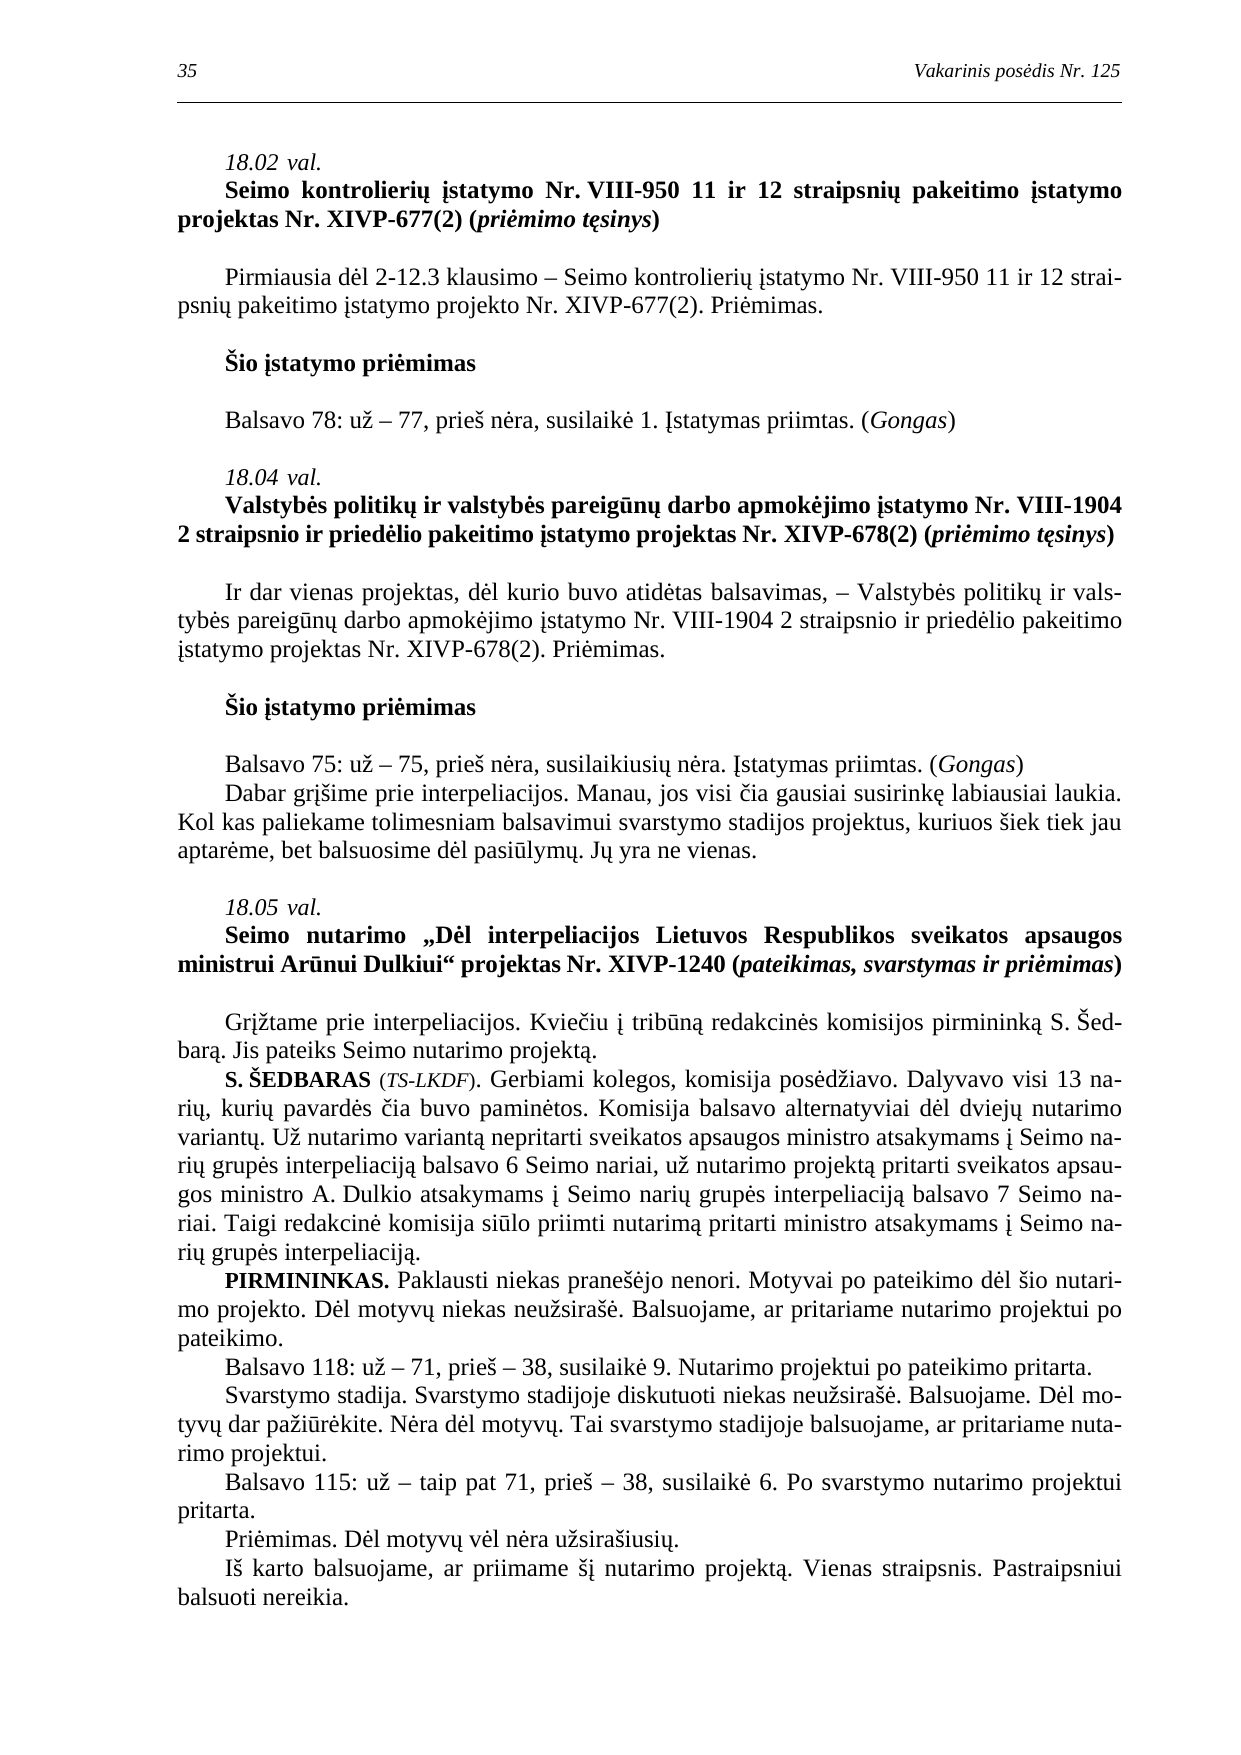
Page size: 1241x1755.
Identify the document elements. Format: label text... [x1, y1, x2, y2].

text Šio įsta­ty­mo pri­ėmi­mas [177, 692, 1122, 720]
text Vals­ty­bės po­li­ti­kų ir vals­ty­bės pa­rei­gū­nų dar­bo ap­mo­kė­ji­mo įsta­ty­mo Nr. VIII-1904 2 straips­nio ir prie­dė­lio pa­kei­ti­mo įsta­ty­mo pro­jek­tas Nr. XIVP-678(2) (pri­ėmi­mo tę­si­nys) [177, 490, 1122, 548]
text Grįž­ta­me prie in­ter­pe­lia­ci­jos. Kvie­čiu į tri­bū­ną re­dak­ci­nės ko­mi­si­jos pir­mi­nin­ką S. Šed­ba­rą. Jis pa­teiks Sei­mo nu­ta­ri­mo pro­jek­tą. [177, 1007, 1122, 1064]
text Sei­mo nu­ta­ri­mo „Dėl in­ter­pe­lia­ci­jos Lie­tu­vos Res­pub­li­kos svei­ka­tos ap­sau­gos minist­rui Arū­nui Dul­kiui“ pro­jek­tas Nr. XIVP-1240 (pa­tei­ki­mas, svars­ty­mas ir pri­ėmi­mas) [177, 921, 1122, 978]
text Pri­ėmi­mas. Dėl mo­ty­vų vėl nė­ra už­si­ra­šiu­sių. [177, 1524, 1122, 1553]
text Bal­sa­vo 115: už – taip pat 71, prieš – 38, su­si­lai­kė 6. Po svars­ty­mo nu­ta­ri­mo pro­jek­tui pri­tar­ta. [177, 1467, 1122, 1524]
text PIRMININKAS. Pa­klaus­ti nie­kas pra­ne­šė­jo ne­no­ri. Mo­ty­vai po pa­tei­ki­mo dėl šio nu­ta­ri­mo pro­jek­to. Dėl mo­ty­vų nie­kas ne­už­si­ra­šė. Bal­suo­ja­me, ar pri­ta­ria­me nu­ta­ri­mo pro­jek­tui po pa­tei­ki­mo. [177, 1266, 1122, 1352]
text 18.05 val. [224, 893, 1122, 921]
text Ir dar vie­nas pro­jek­tas, dėl ku­rio bu­vo ati­dė­tas bal­sa­vi­mas, – Vals­ty­bės po­li­ti­kų ir vals­tybės pa­rei­gū­nų dar­bo ap­mo­kė­ji­mo įsta­ty­mo Nr. VIII-1904 2 straips­nio ir prie­dė­lio pa­kei­ti­mo įsta­ty­mo pro­jek­tas Nr. XIVP-678(2). Pri­ėmi­mas. [177, 577, 1122, 663]
text Da­bar grį­ši­me prie in­ter­pe­lia­ci­jos. Ma­nau, jos vi­si čia gau­siai su­si­rin­kę la­biau­siai lau­kia. Kol kas pa­lie­ka­me to­li­mes­niam bal­sa­vi­mui svars­ty­mo sta­di­jos pro­jek­tus, ku­riuos šiek tiek jau ap­ta­rė­me, bet bal­suo­si­me dėl pa­siū­ly­mų. Jų yra ne vie­nas. [177, 778, 1122, 864]
text Šio įsta­ty­mo pri­ėmi­mas [177, 348, 1122, 377]
text Pir­miau­sia dėl 2-12.3 klau­si­mo – Sei­mo kon­tro­lie­rių įsta­ty­mo Nr. VIII-950 11 ir 12 strai­p­s­nių pa­kei­ti­mo įsta­ty­mo pro­jek­to Nr. XIVP-677(2). Pri­ėmi­mas. [177, 262, 1122, 319]
text Bal­sa­vo 75: už – 75, prieš nė­ra, su­si­lai­kiu­sių nė­ra. Įsta­ty­mas pri­im­tas. (Gon­gas) [177, 749, 1122, 778]
text Svars­ty­mo sta­di­ja. Svars­ty­mo sta­di­jo­je dis­ku­tuo­ti nie­kas ne­už­si­ra­šė. Bal­suo­ja­me. Dėl mo­ty­vų dar pa­žiū­rė­ki­te. Nė­ra dėl mo­ty­vų. Tai svars­ty­mo sta­di­jo­je bal­suo­ja­me, ar pri­ta­ria­me nu­ta­ri­mo pro­jek­tui. [177, 1381, 1122, 1467]
text Iš kar­to bal­suo­ja­me, ar pri­ima­me šį nu­ta­ri­mo pro­jek­tą. Vie­nas straips­nis. Pa­straips­niui bal­suo­ti ne­rei­kia. [177, 1553, 1122, 1611]
text 18.04 val. [224, 463, 1122, 490]
text Bal­sa­vo 118: už – 71, prieš – 38, su­si­lai­kė 9. Nu­ta­ri­mo pro­jek­tui po pa­tei­ki­mo pri­tar­ta. [177, 1352, 1122, 1381]
text 18.02 val. [224, 148, 1122, 175]
text S. ŠEDBARAS (TS-LKDF). Ger­bia­mi ko­le­gos, ko­mi­si­ja po­sė­džia­vo. Da­ly­va­vo vi­si 13 na­rių, ku­rių pa­var­dės čia bu­vo pa­mi­nė­tos. Ko­mi­si­ja bal­sa­vo al­ter­na­ty­viai dėl dvie­jų nu­ta­ri­mo va­rian­tų. Už nu­ta­ri­mo va­rian­tą ne­pri­tar­ti svei­ka­tos ap­sau­gos mi­nist­ro at­sa­ky­mams į Sei­mo na­rių gru­pės in­ter­pe­lia­ci­ją bal­sa­vo 6 Sei­mo na­riai, už nu­ta­ri­mo pro­jek­tą pri­tar­ti svei­ka­tos ap­sau­gos mi­nist­ro A. Dul­kio at­sa­ky­mams į Sei­mo na­rių gru­pės in­ter­pe­lia­ci­ją bal­sa­vo 7 Sei­mo na­riai. Tai­gi re­dak­ci­nė ko­mi­si­ja siū­lo pri­im­ti nu­ta­ri­mą pri­tar­ti mi­nist­ro at­sa­ky­mams į Sei­mo na­rių gru­pės in­ter­pe­lia­ci­ją. [177, 1064, 1122, 1266]
text Sei­mo kon­tro­lie­rių įsta­ty­mo Nr. VIII-950 11 ir 12 straips­nių pa­kei­ti­mo įsta­ty­mo pro­jek­tas Nr. XIVP-677(2) (pri­ėmi­mo tę­si­nys) [177, 175, 1122, 233]
text Bal­sa­vo 78: už – 77, prieš nė­ra, su­si­lai­kė 1. Įsta­ty­mas pri­im­tas. (Gon­gas) [177, 405, 1122, 434]
